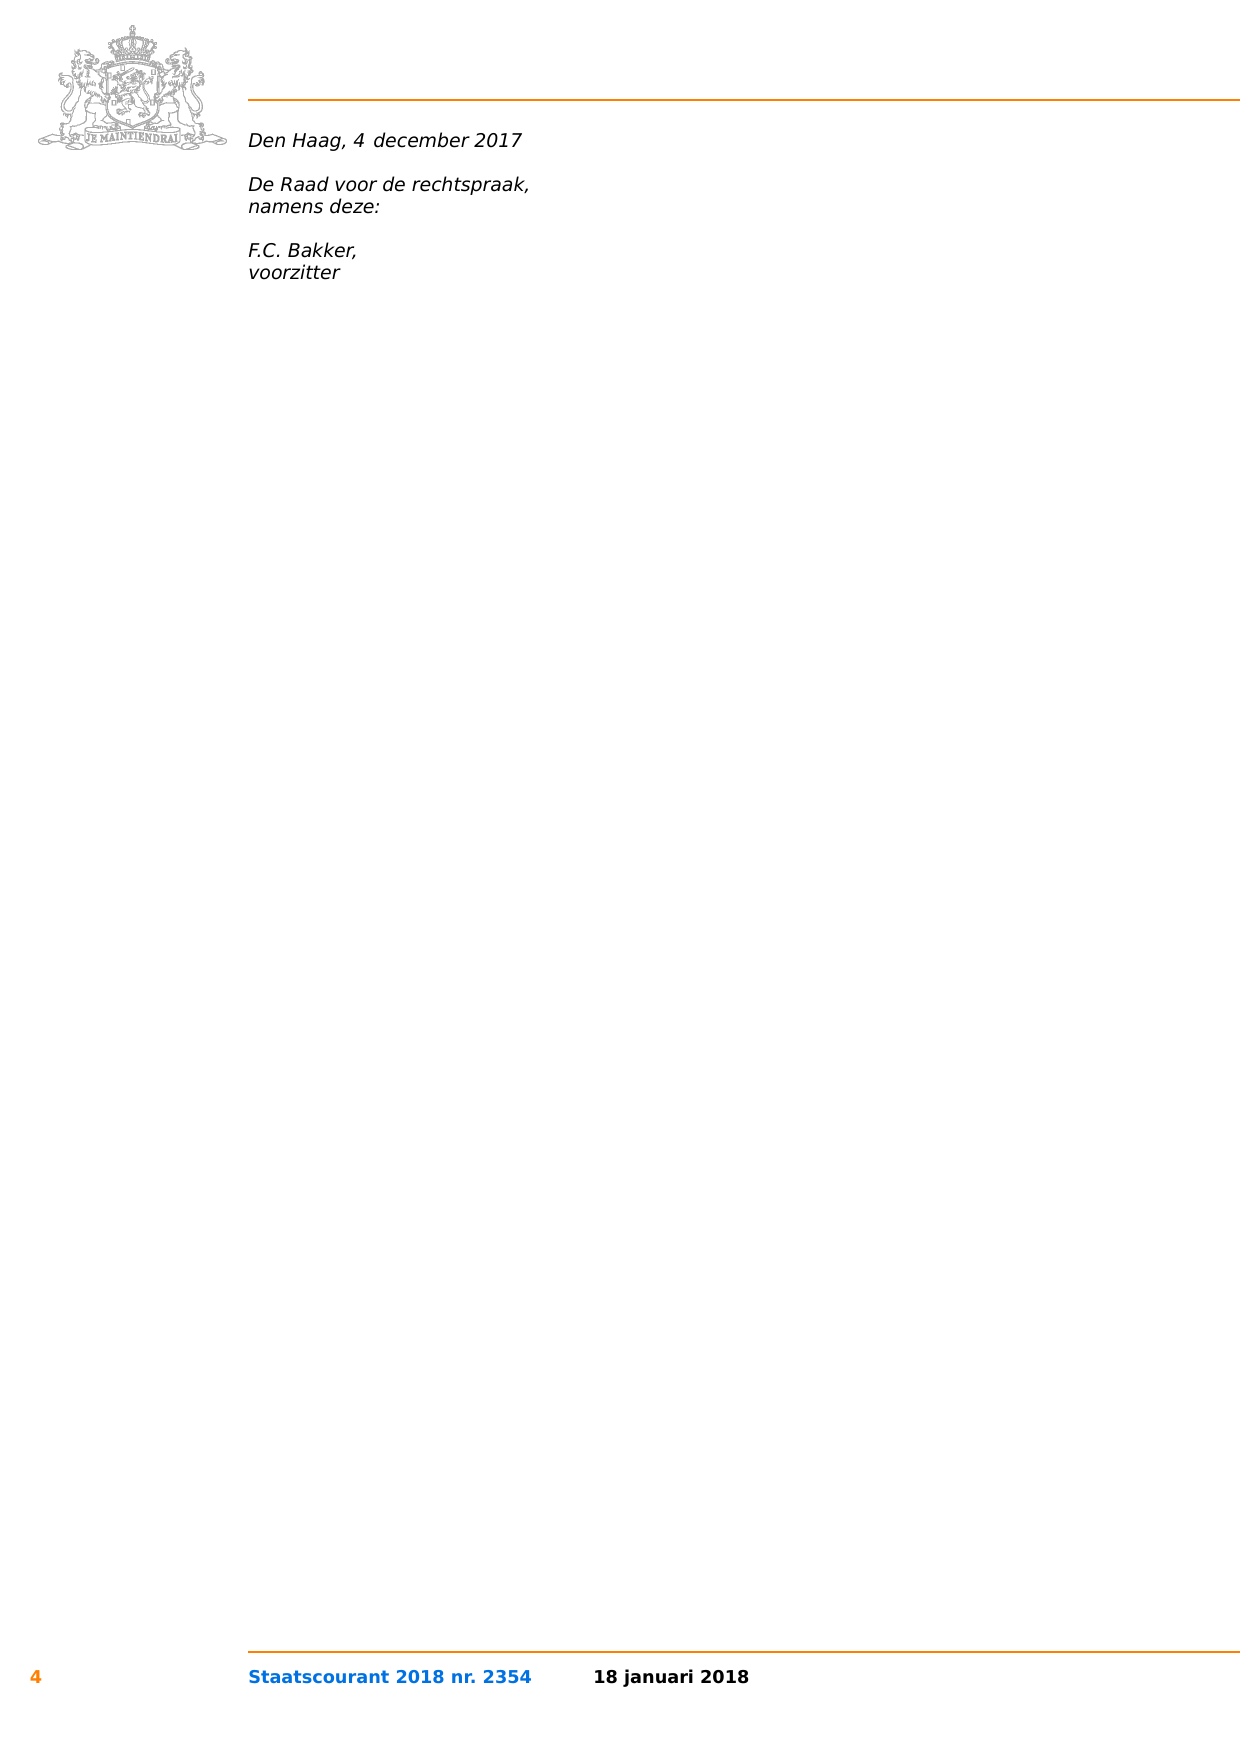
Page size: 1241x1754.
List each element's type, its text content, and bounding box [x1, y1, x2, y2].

text Den Haag, 4 december 2017 [248, 130, 1163, 152]
picture [38, 25, 227, 150]
text De Raad voor de rechtspraak, namens deze: F.C. Bakker, voorzitter [248, 174, 1163, 284]
